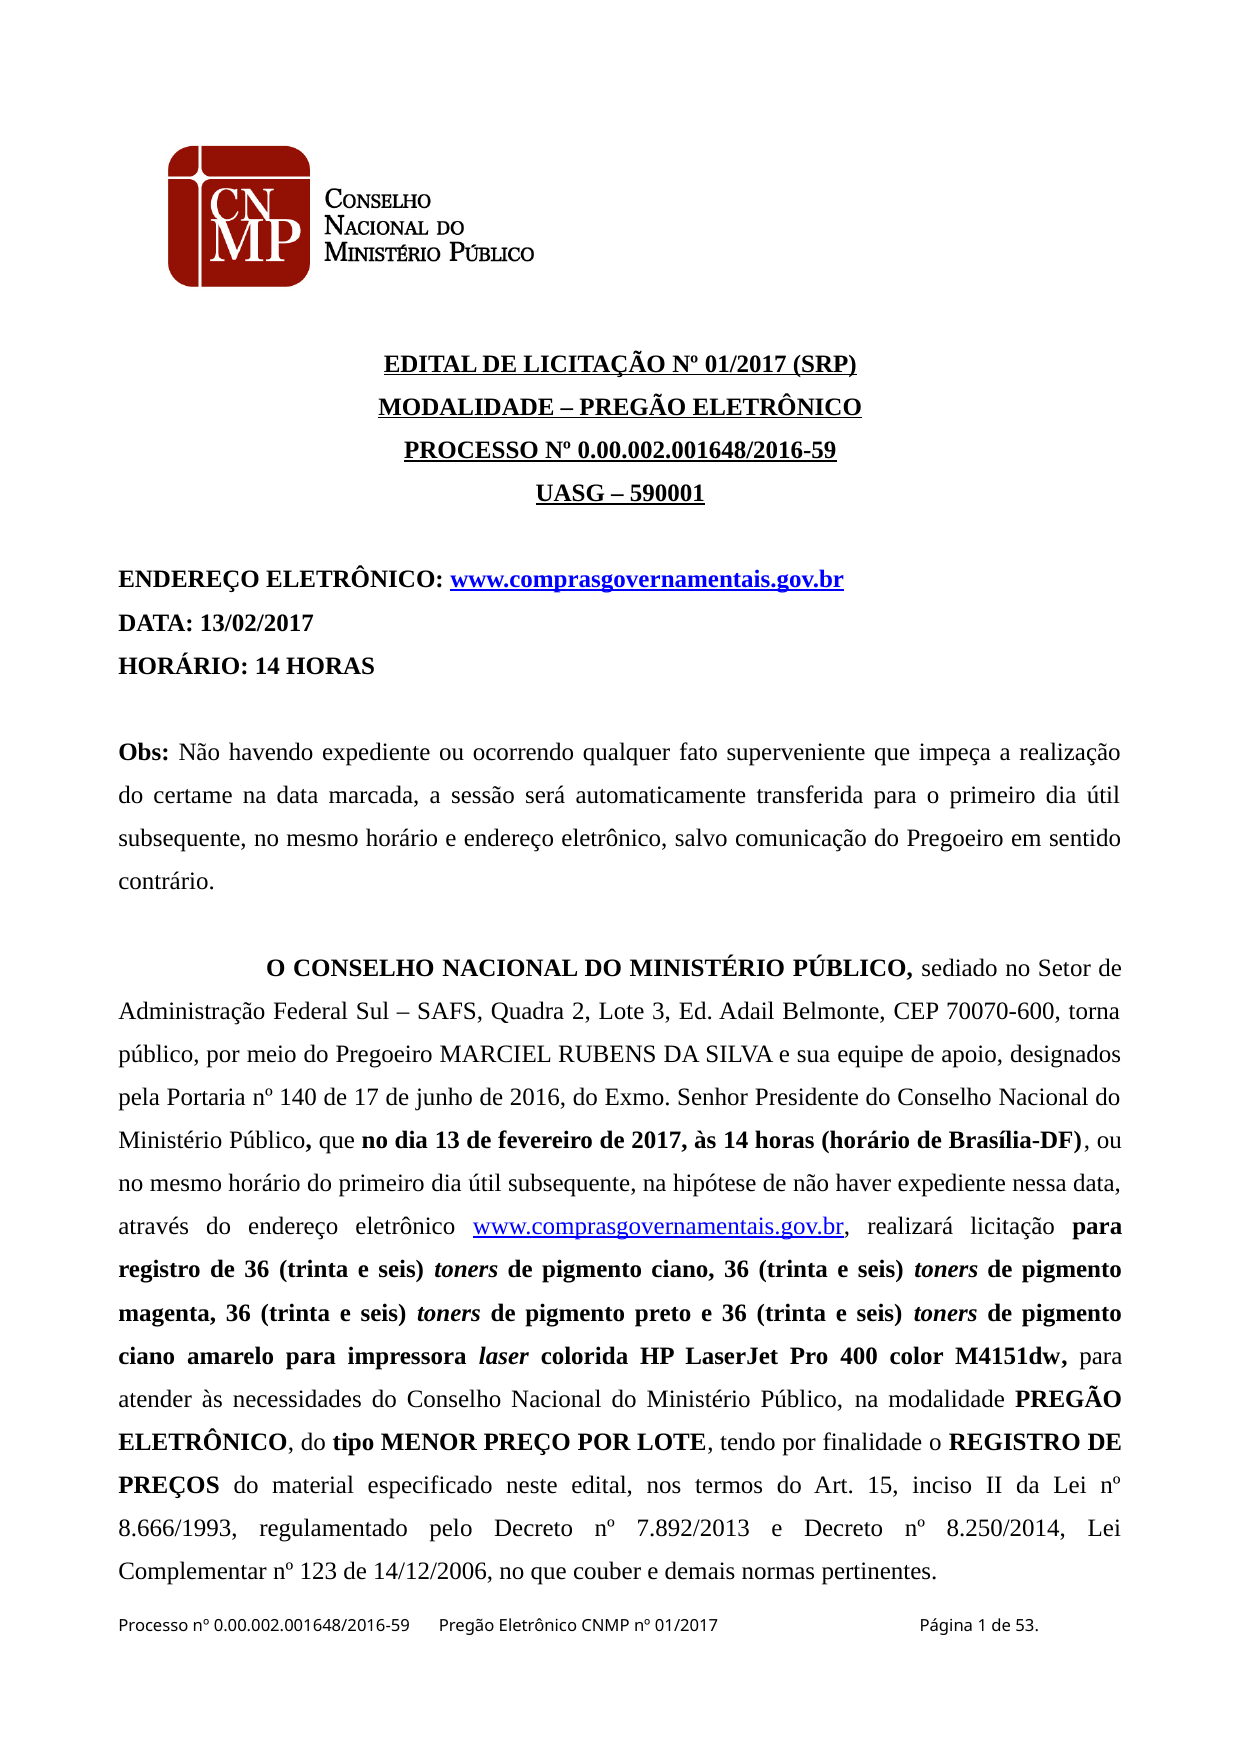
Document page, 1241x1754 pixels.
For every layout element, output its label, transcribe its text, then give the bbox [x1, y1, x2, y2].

text HORÁRIO: 14 HORAS [118, 651, 1122, 679]
text O CONSELHO NACIONAL DO MINISTÉRIO PÚBLICO, sediado no Setor de Administração Federal Sul – SAFS, Quadra 2, Lote 3, Ed. Adail Belmonte, CEP 70070-600, torna público, por meio do Pregoeiro MARCIEL RUBENS DA SILVA e sua equipe de apoio, designados pela Portaria nº 140 de 17 de junho de 2016, do Exmo. Senhor Presidente do Conselho Nacional do Ministério Público, que no dia 13 de fevereiro de 2017, às 14 horas (horário de Brasília-DF), ou no mesmo horário do primeiro dia útil subsequente, na hipótese de não haver expediente nessa data, através do endereço eletrônico www.comprasgovernamentais.gov.br, realizará licitação para registro de 36 (trinta e seis) toners de pigmento ciano, 36 (trinta e seis) toners de pigmento magenta, 36 (trinta e seis) toners de pigmento preto e 36 (trinta e seis) toners de pigmento ciano amarelo para impressora laser colorida HP LaserJet Pro 400 color M4151dw, para atender às necessidades do Conselho Nacional do Ministério Público, na modalidade PREGÃO ELETRÔNICO, do tipo MENOR PREÇO POR LOTE, tendo por finalidade o REGISTRO DE PREÇOS do material especificado neste edital, nos termos do Art. 15, inciso II da Lei nº 8.666/1993, regulamentado pelo Decreto nº 7.892/2013 e Decreto nº 8.250/2014, Lei Complementar nº 123 de 14/12/2006, no que couber e demais normas pertinentes. [118, 953, 1122, 1585]
text DATA: 13/02/2017 [118, 608, 1122, 636]
text EDITAL DE LICITAÇÃO Nº 01/2017 (SRP) [118, 349, 1122, 378]
text Obs: Não havendo expediente ou ocorrendo qualquer fato superveniente que impeça a realização do certame na data marcada, a sessão será automaticamente transferida para o primeiro dia útil subsequente, no mesmo horário e endereço eletrônico, salvo comunicação do Pregoeiro em sentido contrário. [118, 737, 1122, 895]
text ENDEREÇO ELETRÔNICO: www.comprasgovernamentais.gov.br [118, 564, 1122, 593]
text MODALIDADE – PREGÃO ELETRÔNICO [118, 392, 1122, 421]
text UASG – 590001 [118, 478, 1122, 507]
text PROCESSO Nº 0.00.002.001648/2016-59 [118, 435, 1122, 464]
picture [143, 123, 550, 309]
